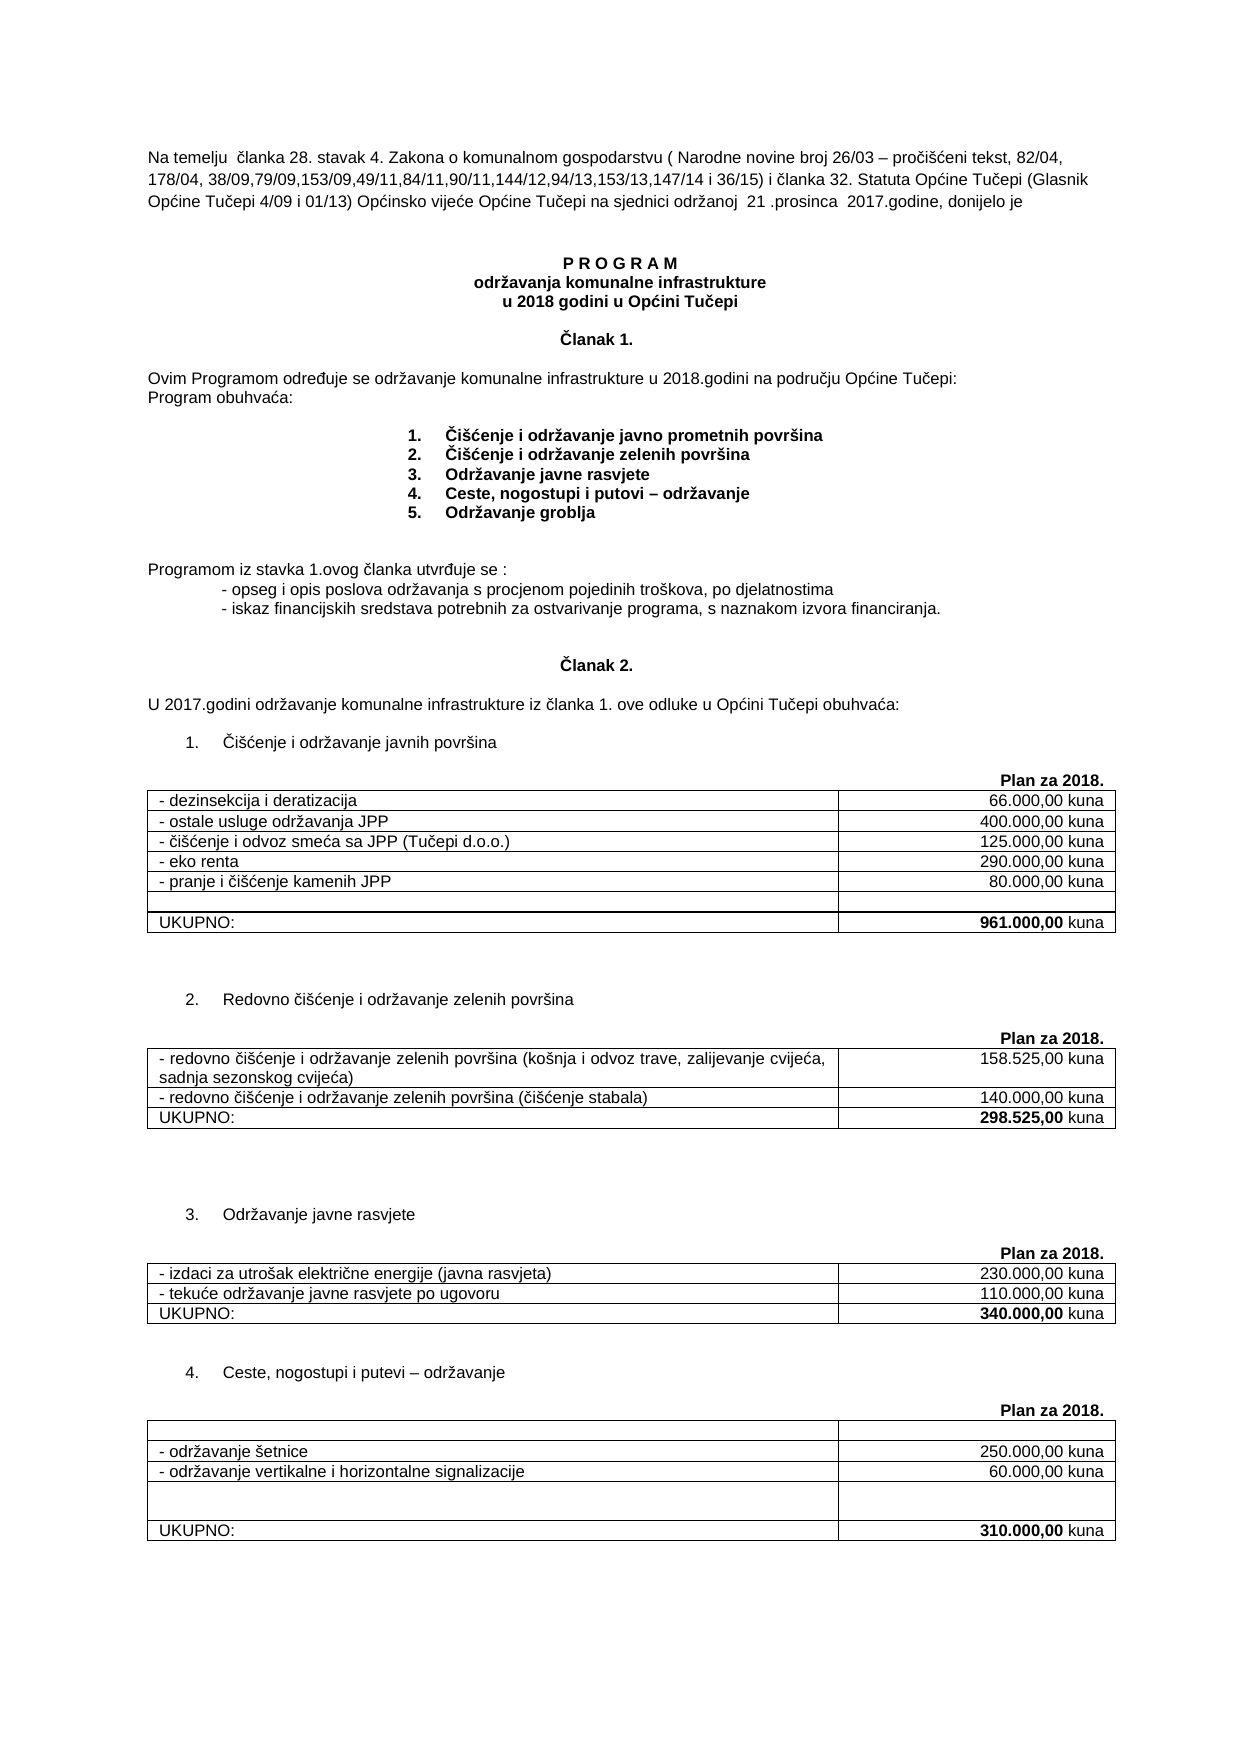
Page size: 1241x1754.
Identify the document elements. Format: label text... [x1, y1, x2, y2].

list Održavanje javne rasvjete [185, 1205, 1093, 1224]
text U 2017.godini održavanje komunalne infrastrukture iz članka 1. ove odluke u Općini Tučepi obuhvaća: [148, 694, 1093, 713]
table_cell 66.000,00 kuna [839, 791, 1115, 810]
table_header [148, 771, 838, 790]
table_header Plan za 2018. [838, 1029, 1115, 1048]
table_cell 80.000,00 kuna [839, 872, 1115, 891]
table_header Plan za 2018. [838, 1401, 1115, 1420]
table_header [838, 1167, 1115, 1186]
table_cell 110.000,00 kuna [839, 1284, 1115, 1303]
list Ceste, nogostupi i putovi – održavanje [408, 483, 1093, 503]
list Ceste, nogostupi i putevi – održavanje [185, 1363, 1093, 1382]
table_cell - tekuće održavanje javne rasvjete po ugovoru [148, 1284, 838, 1303]
table_cell 140.000,00 kuna [839, 1088, 1115, 1107]
list Održavanje groblja [408, 503, 1093, 522]
table_cell - redovno čišćenje i održavanje zelenih površina (košnja i odvoz trave, zalijevanje cvijeća, sadnja sezonskog cvijeća) [148, 1049, 838, 1087]
table_cell 290.000,00 kuna [839, 852, 1115, 871]
table_cell 125.000,00 kuna [839, 832, 1115, 851]
table_cell 230.000,00 kuna [839, 1264, 1115, 1283]
table_header [148, 1167, 838, 1186]
text P R O G R A M [148, 253, 1093, 273]
table_cell - održavanje šetnice [148, 1441, 838, 1461]
text Članak 2. [148, 656, 1093, 675]
table_cell 310.000,00 kuna [839, 1521, 1115, 1540]
table_cell [148, 1482, 838, 1520]
table_cell 340.000,00 kuna [839, 1304, 1115, 1323]
text Članak 1. [148, 330, 1093, 349]
table_header [148, 1029, 838, 1048]
table_cell [839, 1482, 1115, 1520]
table_cell - eko renta [148, 852, 838, 871]
list Čišćenje i održavanje javno prometnih površina [408, 426, 1093, 445]
table_cell UKUPNO: [148, 1108, 838, 1127]
table_cell [148, 892, 838, 911]
table_cell 250.000,00 kuna [839, 1441, 1115, 1461]
table_cell - održavanje vertikalne i horizontalne signalizacije [148, 1462, 838, 1481]
table_cell 400.000,00 kuna [839, 811, 1115, 831]
table_cell UKUPNO: [148, 1521, 838, 1540]
table_cell 298.525,00 kuna [839, 1108, 1115, 1127]
text Ovim Programom određuje se održavanje komunalne infrastrukture u 2018.godini na području Općine Tučepi: [148, 368, 1093, 388]
table_cell UKUPNO: [148, 913, 838, 932]
table_header [148, 1401, 838, 1420]
text održavanja komunalne infrastrukture [148, 273, 1093, 292]
table_cell - dezinsekcija i deratizacija [148, 791, 838, 810]
text u 2018 godini u Općini Tučepi [148, 292, 1093, 311]
table_cell - pranje i čišćenje kamenih JPP [148, 872, 838, 891]
text - opseg i opis poslova održavanja s procjenom pojedinih troškova, po djelatnostima [221, 579, 1093, 598]
text Na temelju članka 28. stavak 4. Zakona o komunalnom gospodarstvu ( Narodne novine broj 26/03 – pročišćeni tekst, 82/04, 178/04, 38/09,79/09,153/09,49/11,84/11,90/11,144/12,94/13,153/13,147/14 i 36/15) i članka 32. Statuta Općine Tučepi (Glasnik Općine Tučepi 4/09 i 01/13) Općinsko vijeće Općine Tučepi na sjednici održanoj 21 .prosinca 2017.godine, donijelo je [148, 148, 1093, 211]
table_cell - izdaci za utrošak električne energije (javna rasvjeta) [148, 1264, 838, 1283]
table_cell 961.000,00 kuna [839, 913, 1115, 932]
list Čišćenje i održavanje javnih površina [185, 733, 1093, 752]
table_header Plan za 2018. [838, 1244, 1115, 1263]
table_cell [839, 892, 1115, 911]
table_cell - redovno čišćenje i održavanje zelenih površina (čišćenje stabala) [148, 1088, 838, 1107]
table_cell - ostale usluge održavanja JPP [148, 811, 838, 831]
table_cell 158.525,00 kuna [839, 1049, 1115, 1087]
table_cell 60.000,00 kuna [839, 1462, 1115, 1481]
list Čišćenje i održavanje zelenih površina [408, 445, 1093, 464]
list Redovno čišćenje i održavanje zelenih površina [185, 990, 1093, 1009]
list Održavanje javne rasvjete [408, 464, 1093, 483]
table_cell [839, 1421, 1115, 1440]
table_header [148, 1244, 838, 1263]
text Programom iz stavka 1.ovog članka utvrđuje se : [148, 560, 1093, 579]
table_header Plan za 2018. [838, 771, 1115, 790]
text Program obuhvaća: [148, 388, 1093, 407]
table_cell UKUPNO: [148, 1304, 838, 1323]
table_cell - čišćenje i odvoz smeća sa JPP (Tučepi d.o.o.) [148, 832, 838, 851]
text - iskaz financijskih sredstava potrebnih za ostvarivanje programa, s naznakom izvora financiranja. [221, 598, 1093, 618]
table_cell [148, 1421, 838, 1440]
